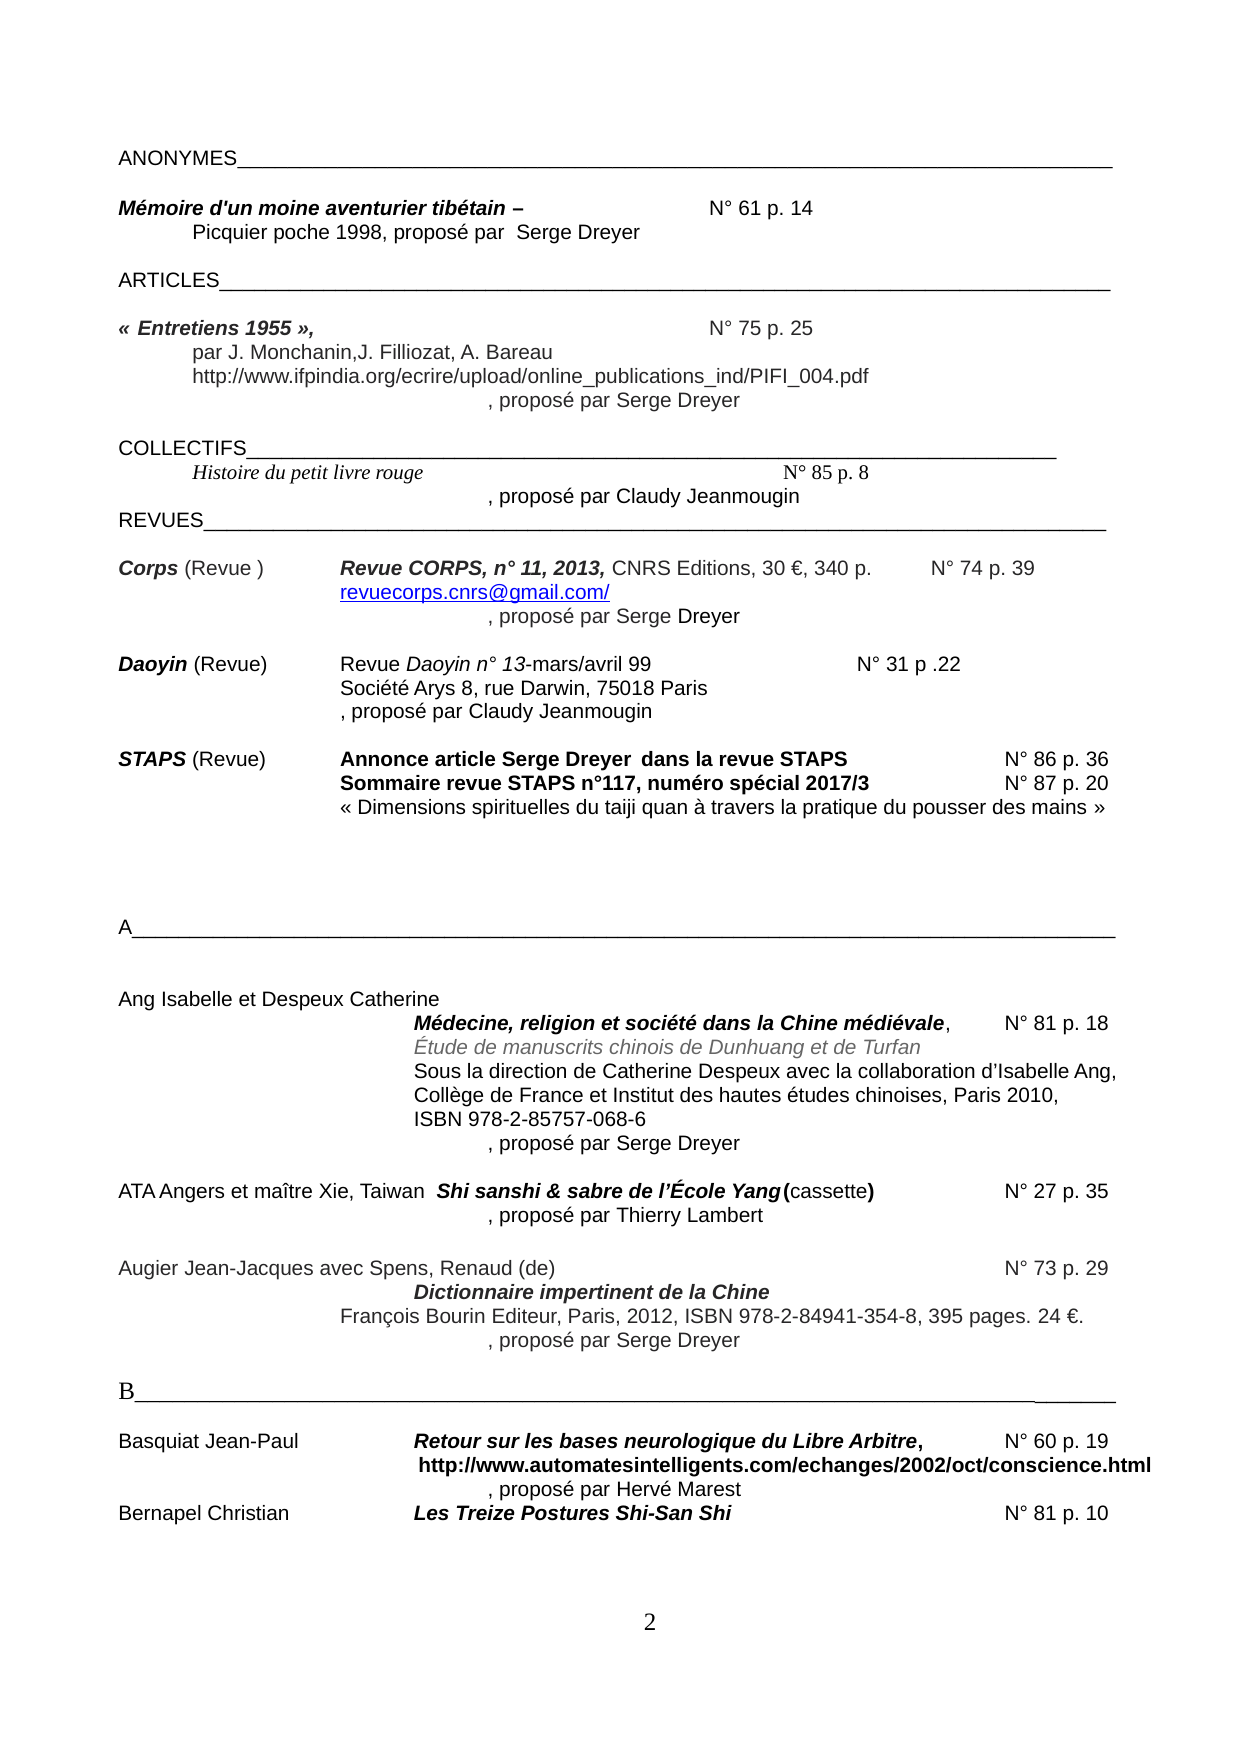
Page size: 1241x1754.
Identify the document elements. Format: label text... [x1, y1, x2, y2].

subtitle REVUES______________________________________________________________________________ [118, 508, 1181, 532]
subtitle A_____________________________________________________________________________________ [118, 915, 1181, 939]
text B_______________________________________________________________________________ [118, 1376, 1181, 1404]
subtitle STAPS (Revue) Annonce article Serge Dreyer dans la revue STAPS N° 86 p. 36 [118, 747, 1181, 771]
subtitle ARTICLES_____________________________________________________________________________ [118, 268, 1181, 292]
subtitle Augier Jean-Jacques avec Spens, Renaud (de) N° 73 p. 29 [118, 1256, 1181, 1280]
subtitle Ang Isabelle et Despeux Catherine [118, 987, 1181, 1011]
text Étude de manuscrits chinois de Dunhuang et de Turfan [118, 1035, 1181, 1059]
text Mémoire d'un moine aventurier tibétain – N° 61 p. 14 [118, 195, 1181, 219]
subtitle Daoyin (Revue) Revue Daoyin n° 13-mars/avril 99 N° 31 p .22 [118, 651, 1181, 675]
subtitle COLLECTIFS______________________________________________________________________ Histoire du petit livre rouge N° 85 p. 8 [118, 436, 1181, 484]
text revuecorps.cnrs@gmail.com/ [118, 579, 1181, 603]
text Médecine, religion et société dans la Chine médiévale, N° 81 p. 18 [118, 1011, 1181, 1035]
subtitle Basquiat Jean-Paul Retour sur les bases neurologique du Libre Arbitre, N° 60 p. 19 [118, 1428, 1181, 1452]
text Sous la direction de Catherine Despeux avec la collaboration d’Isabelle Ang, [118, 1059, 1181, 1083]
subtitle Société Arys 8, rue Darwin, 75018 Paris [118, 675, 1181, 699]
text « Entretiens 1955 », N° 75 p. 25 [118, 316, 1181, 340]
subtitle , proposé par Serge Dreyer [118, 603, 1181, 627]
subtitle , proposé par Claudy Jeanmougin [118, 699, 1181, 723]
subtitle , proposé par Claudy Jeanmougin [118, 484, 1181, 508]
subtitle Corps (Revue ) Revue CORPS, n° 11, 2013, CNRS Editions, 30 €, 340 p. N° 74 p. 39 [118, 556, 1181, 579]
subtitle ATA Angers et maître Xie, Taiwan Shi sanshi & sabre de l’École Yang (cassette) N° 27 p. 35 [118, 1179, 1181, 1203]
subtitle http://www.automatesintelligents.com/echanges/2002/oct/conscience.html [418, 1452, 1181, 1476]
text Collège de France et Institut des hautes études chinoises, Paris 2010, [118, 1083, 1181, 1107]
subtitle , proposé par Serge Dreyer [118, 1131, 1181, 1155]
subtitle , proposé par Serge Dreyer [118, 1328, 1181, 1352]
subtitle « Dimensions spirituelles du taiji quan à travers la pratique du pousser des mains » [118, 795, 1181, 819]
text Picquier poche 1998, proposé par Serge Dreyer [118, 220, 1181, 244]
subtitle Dictionnaire impertinent de la Chine [118, 1280, 1181, 1304]
text http://www.ifpindia.org/ecrire/upload/online_publications_ind/PIFI_004.pdf [118, 364, 1181, 388]
subtitle , proposé par Thierry Lambert [118, 1203, 1181, 1227]
subtitle , proposé par Hervé Marest [118, 1476, 1181, 1500]
text François Bourin Editeur, Paris, 2012, ISBN 978-2-84941-354-8, 395 pages. 24 €. [118, 1304, 1181, 1328]
text Sommaire revue STAPS n°117, numéro spécial 2017/3 N° 87 p. 20 [118, 771, 1181, 795]
text ISBN 978-2-85757-068-6 [118, 1107, 1181, 1131]
text par J. Monchanin,J. Filliozat, A. Bareau [118, 340, 1181, 364]
subtitle Bernapel Christian Les Treize Postures Shi-San Shi N° 81 p. 10 [118, 1500, 1181, 1524]
subtitle , proposé par Serge Dreyer [118, 388, 1181, 412]
text ANONYMES______________________________________________________________________ [118, 142, 1181, 171]
